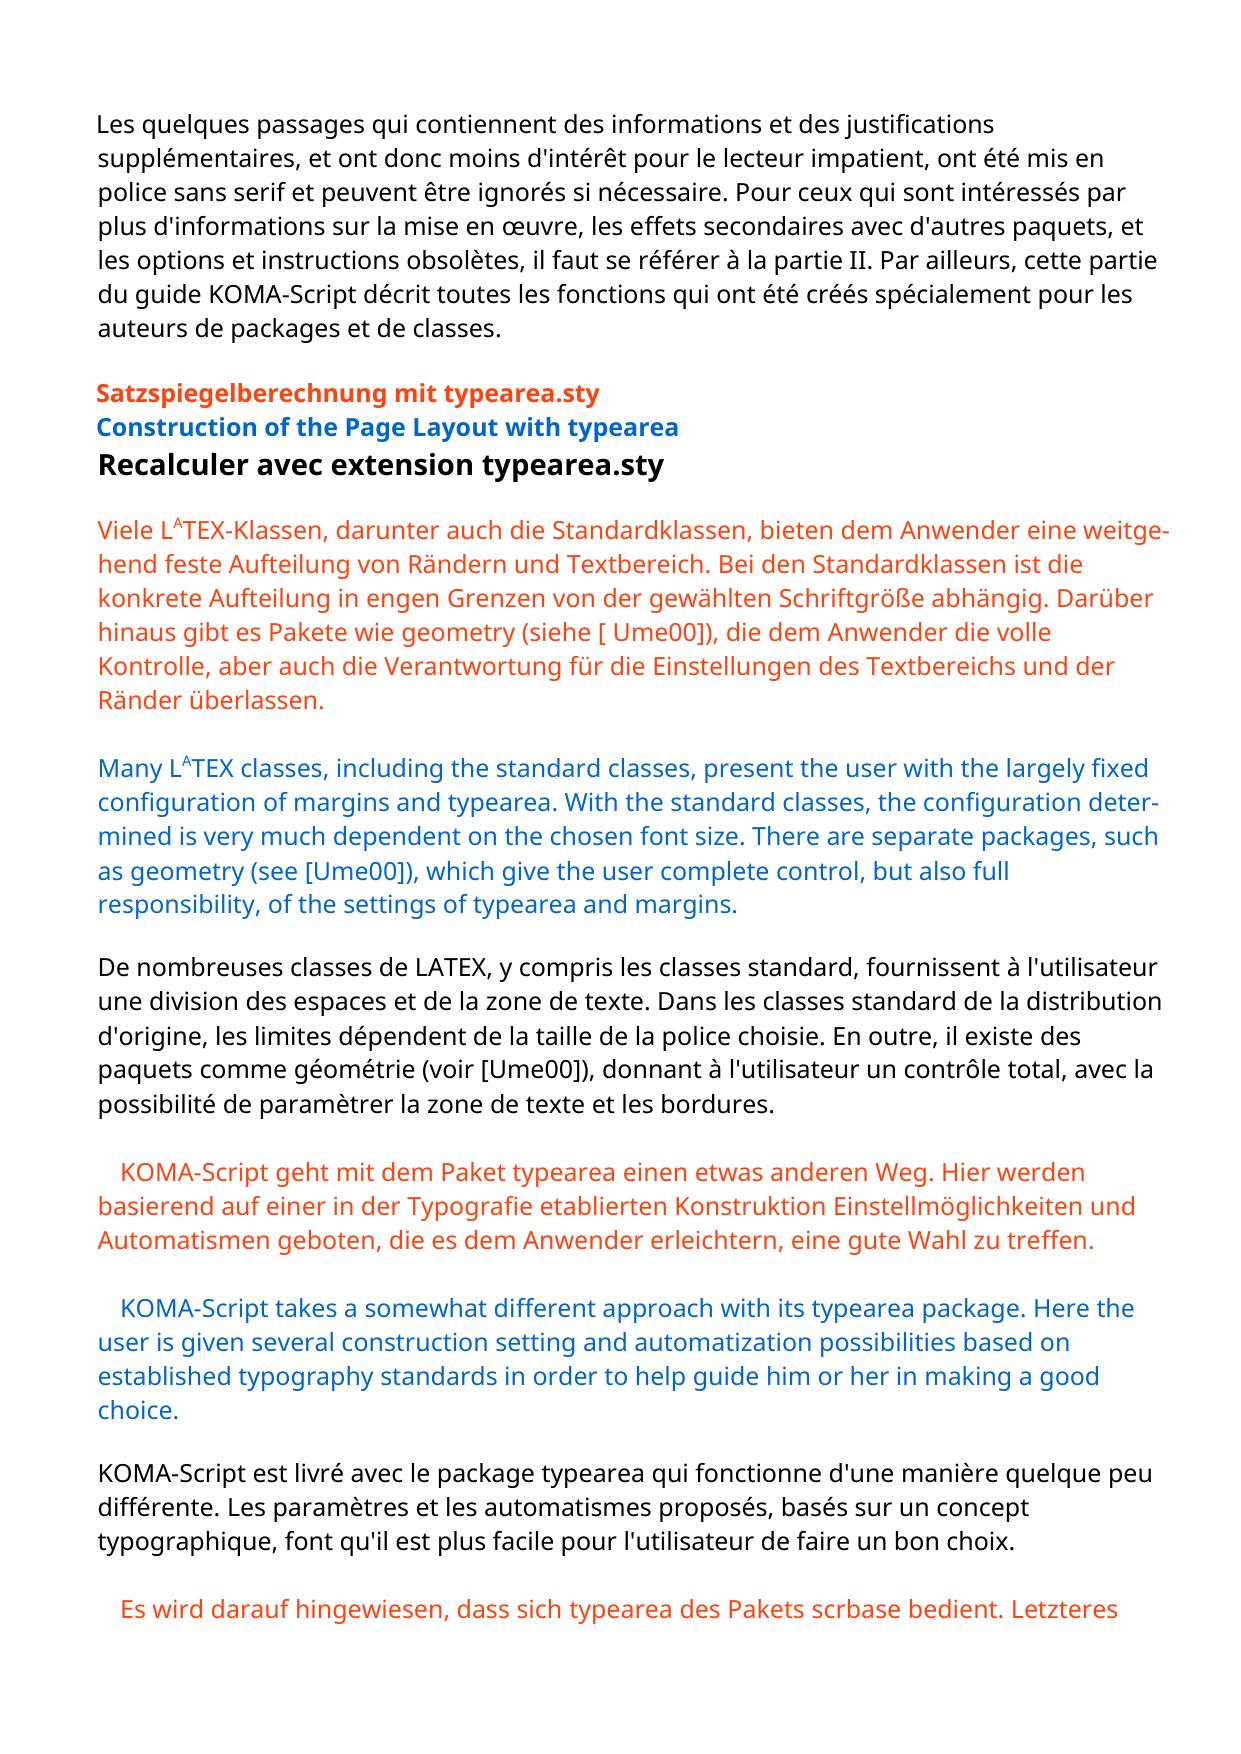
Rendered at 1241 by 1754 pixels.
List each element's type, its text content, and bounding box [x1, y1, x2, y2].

text De nombreuses classes de LATEX, y compris les classes standard, fournissent à l'utilisateur une division des espaces et de la zone de texte. Dans les classes standard de la distribution d'origine, les limites dépendent de la taille de la police choisie. En outre, il existe des paquets comme géométrie (voir [Ume00]), donnant à l'utilisateur un contrôle total, avec la possibilité de paramètrer la zone de texte et les bordures. [97, 950, 1172, 1120]
text Les quelques passages qui contiennent des informations et des justifications supplémentaires, et ont donc moins d'intérêt pour le lecteur impatient, ont été mis en police sans serif et peuvent être ignorés si nécessaire. Pour ceux qui sont intéressés par plus d'informations sur la mise en œuvre, les effets secondaires avec d'autres paquets, et les options et instructions obsolètes, il faut se référer à la partie II. Par ailleurs, cette partie du guide KOMA-Script décrit toutes les fonctions qui ont été créés spécialement pour les auteurs de packages et de classes. [96, 106, 1172, 345]
text KOMA-Script takes a somewhat diﬀerent approach with its typearea package. Here the user is given several construction setting and automatization possibilities based on established typography standards in order to help guide him or her in making a good choice. [97, 1291, 1170, 1427]
text Recalculer avec extension typearea.sty [97, 444, 1172, 484]
text KOMA-Script est livré avec le package typearea qui fonctionne d'une manière quelque peu différente. Les paramètres et les automatismes proposés, basés sur un concept typographique, font qu'il est plus facile pour l'utilisateur de faire un bon choix. [97, 1456, 1172, 1592]
text Many LATEX classes, including the standard classes, present the user with the largely fixed configuration of margins and typearea. With the standard classes, the configuration deter-mined is very much dependent on the chosen font size. There are separate packages, such as geometry (see [Ume00]), which give the user complete control, but also full responsibility, of the settings of typearea and margins. [97, 751, 1170, 921]
text Satzspiegelberechnung mit typearea.sty [96, 376, 1172, 410]
text KOMA-Script geht mit dem Paket typearea einen etwas anderen Weg. Hier werden basierend auf einer in der Typografie etablierten Konstruktion Einstellmöglichkeiten und Automatismen geboten, die es dem Anwender erleichtern, eine gute Wahl zu treﬀen. [97, 1154, 1170, 1257]
text Es wird darauf hingewiesen, dass sich typearea des Pakets scrbase bedient. Letzteres [97, 1592, 1172, 1626]
text Viele LATEX-Klassen, darunter auch die Standardklassen, bieten dem Anwender eine weitge-hend feste Aufteilung von Rändern und Textbereich. Bei den Standardklassen ist die konkrete Aufteilung in engen Grenzen von der gewählten Schriftgröße abhängig. Darüber hinaus gibt es Pakete wie geometry (siehe [ Ume00]), die dem Anwender die volle Kontrolle, aber auch die Verantwortung für die Einstellungen des Textbereichs und der Ränder überlassen. [97, 512, 1172, 717]
text Construction of the Page Layout with typearea [96, 410, 1172, 444]
